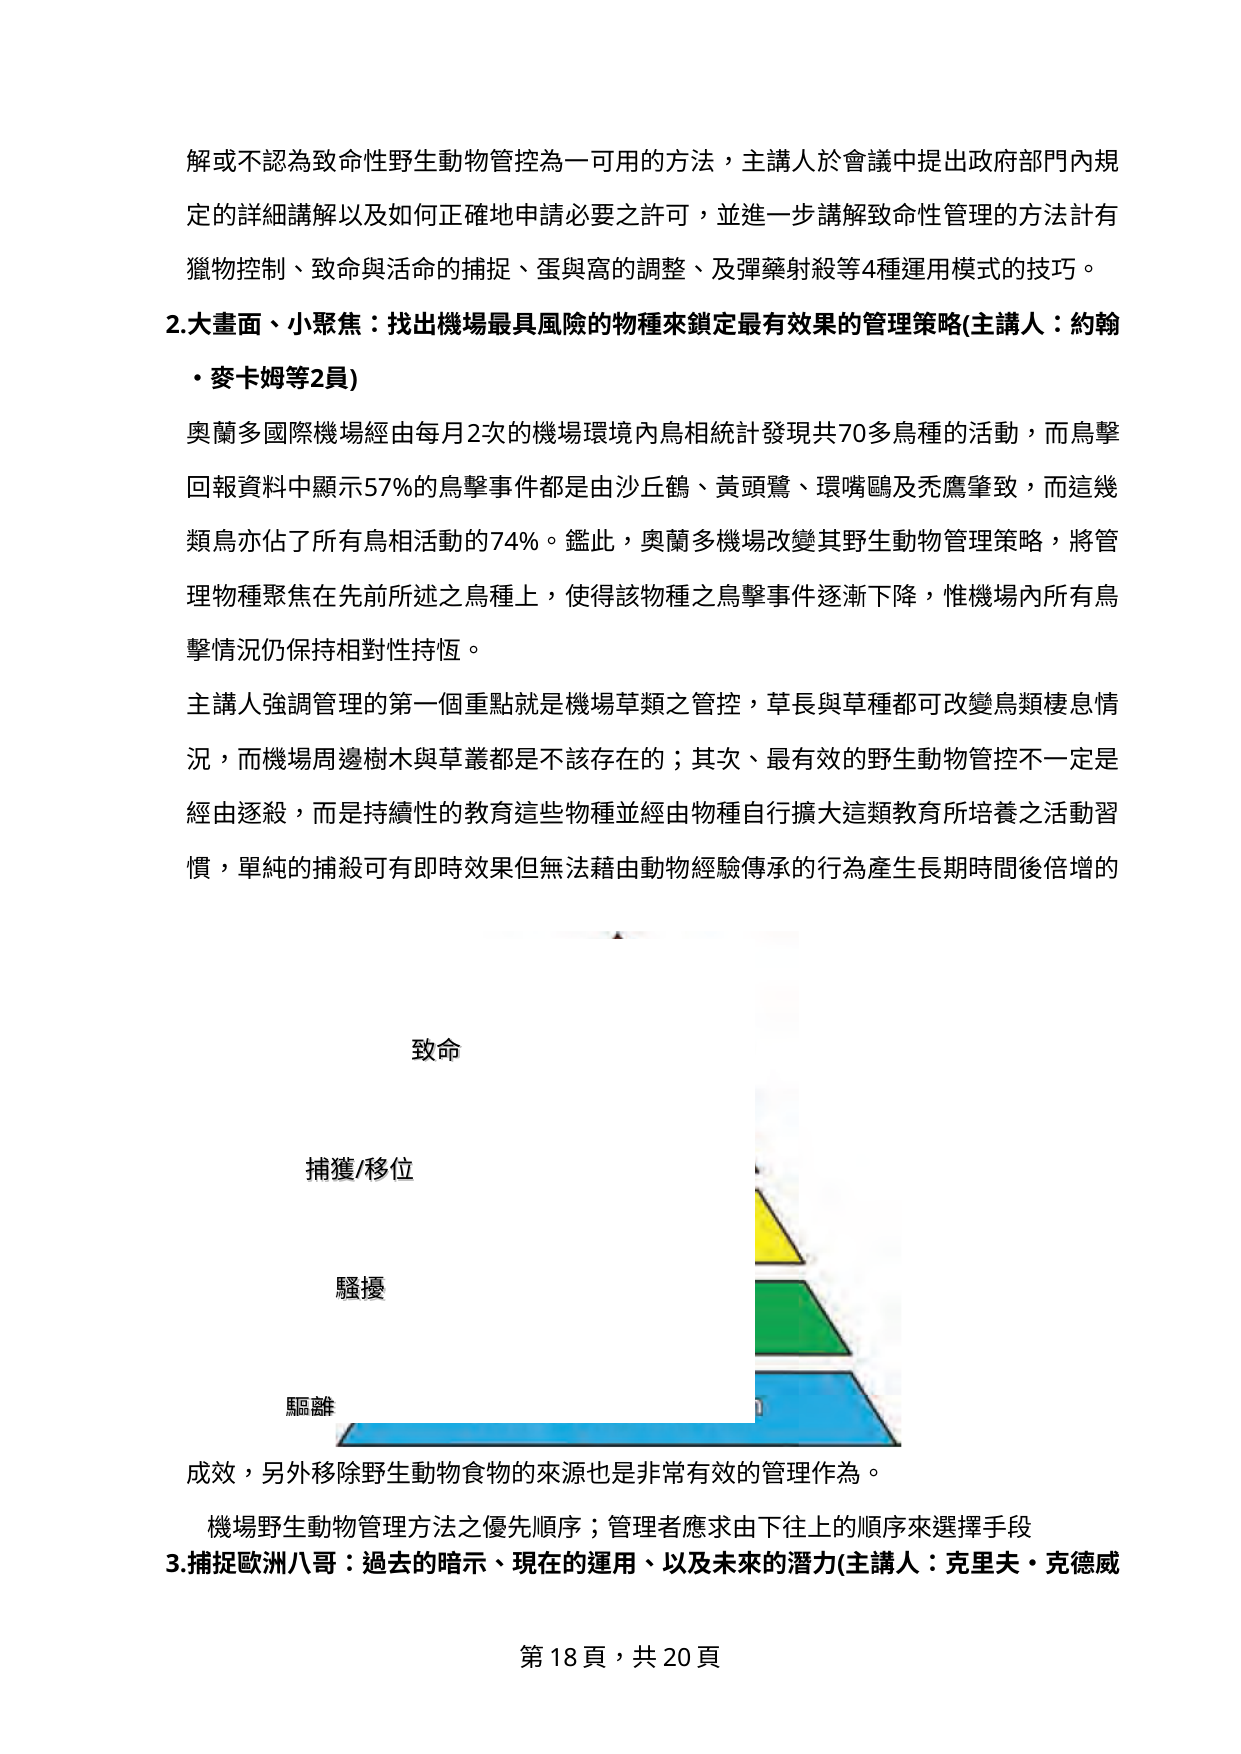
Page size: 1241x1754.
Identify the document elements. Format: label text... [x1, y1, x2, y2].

picture [330, 930, 911, 1453]
text 主講人強調管理的第一個重點就是機場草類之管控，草長與草種都可改變鳥類棲息情況，而機場周邊樹木與草叢都是不該存在的；其次、最有效的野生動物管控不一定是經由逐殺，而是持續性的教育這些物種並經由物種自行擴大這類教育所培養之活動習慣，單純的捕殺可有即時效果但無法藉由動物經驗傳承的行為產生長期時間後倍增的成效，另外移除野生動物食物的來源也是非常有效的管理作為。 [187, 685, 1121, 1489]
text 騷擾 [233, 1269, 740, 1305]
text 奧蘭多國際機場經由每月2次的機場環境內鳥相統計發現共70多鳥種的活動，而鳥擊回報資料中顯示57%的鳥擊事件都是由沙丘鶴、黃頭鷺、環嘴鷗及禿鷹肇致，而這幾類鳥亦佔了所有鳥相活動的74%。鑑此，奧蘭多機場改變其野生動物管理策略，將管理物種聚焦在先前所述之鳥種上，使得該物種之鳥擊事件逐漸下降，惟機場內所有鳥擊情況仍保持相對性持恆。 [187, 413, 1121, 667]
text 驅離 [233, 1388, 740, 1415]
text 致命 [283, 1030, 740, 1066]
text 機場野生動物管理方法之優先順序；管理者應求由下往上的順序來選擇手段 [119, 1507, 1121, 1544]
text 捕獲/移位 [233, 1149, 740, 1186]
text 2.大畫面、小聚焦：找出機場最具風險的物種來鎖定最有效果的管理策略(主講人：約翰‧麥卡姆等2員) [165, 304, 1121, 395]
text 解或不認為致命性野生動物管控為一可用的方法，主講人於會議中提出政府部門內規定的詳細講解以及如何正確地申請必要之許可，並進一步講解致命性管理的方法計有獵物控制、致命與活命的捕捉、蛋與窩的調整、及彈藥射殺等4種運用模式的技巧。 [187, 141, 1121, 286]
text 3.捕捉歐洲八哥：過去的暗示、現在的運用、以及未來的潛力(主講人：克里夫‧克德威 [165, 1544, 1121, 1580]
